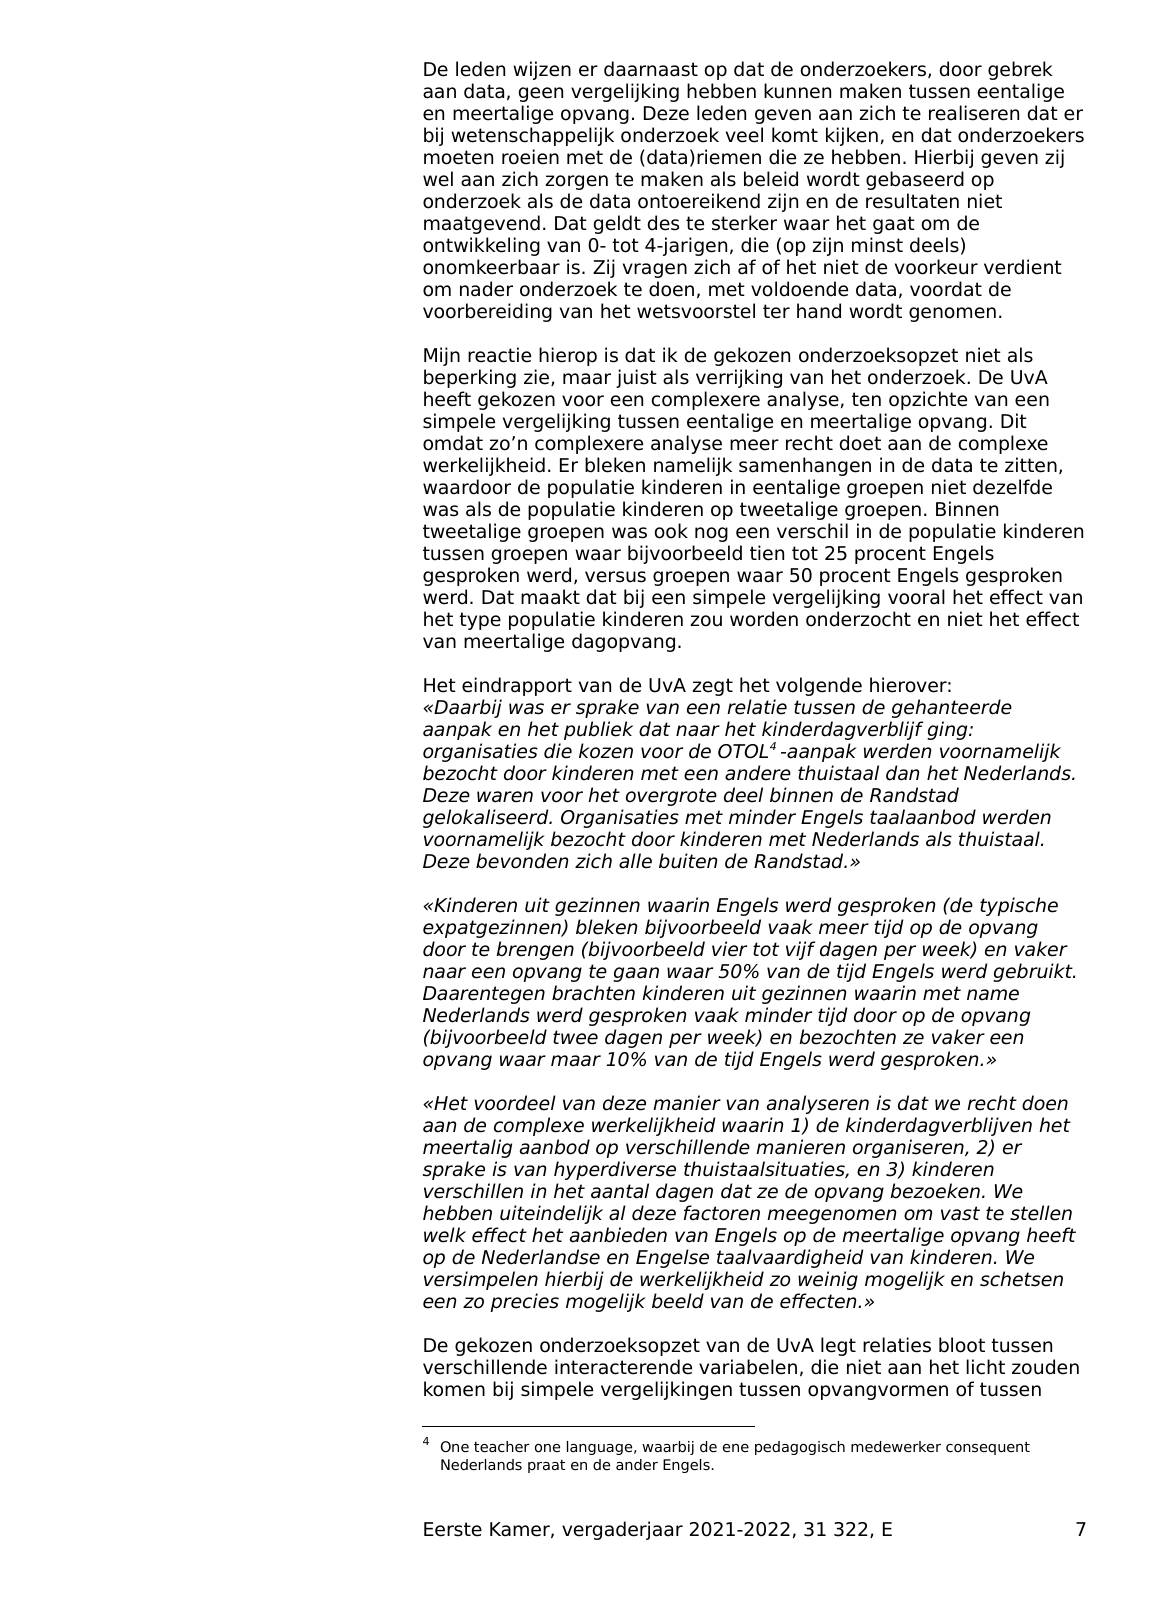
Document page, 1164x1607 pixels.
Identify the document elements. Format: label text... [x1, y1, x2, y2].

text «Daarbij was er sprake van een relatie tussen de gehanteerde aanpak en het publiek dat naar het kinderdagverblijf ging: organisaties die kozen voor de OTOL-aanpak werden voornamelijk bezocht door kinderen met een andere thuistaal dan het Nederlands. Deze waren voor het overgrote deel binnen de Randstad gelokaliseerd. Organisaties met minder Engels taalaanbod werden voornamelijk bezocht door kinderen met Nederlands als thuistaal. Deze bevonden zich alle buiten de Randstad.» [422, 697, 1087, 873]
text Daarentegen brachten kinderen uit gezinnen waarin met name Nederlands werd gesproken vaak minder tijd door op de opvang (bijvoorbeeld twee dagen per week) en bezochten ze vaker een opvang waar maar 10% van de tijd Engels werd gesproken.» [422, 983, 1087, 1071]
text Het eindrapport van de UvA zegt het volgende hierover: [422, 675, 1087, 697]
text De gekozen onderzoeksopzet van de UvA legt relaties bloot tussen verschillende interacterende variabelen, die niet aan het licht zouden komen bij simpele vergelijkingen tussen opvangvormen of tussen [422, 1335, 1087, 1401]
text «Het voordeel van deze manier van analyseren is dat we recht doen aan de complexe werkelijkheid waarin 1) de kinderdagverblijven het meertalig aanbod op verschillende manieren organiseren, 2) er sprake is van hyperdiverse thuistaalsituaties, en 3) kinderen verschillen in het aantal dagen dat ze de opvang bezoeken. We hebben uiteindelijk al deze factoren meegenomen om vast te stellen welk effect het aanbieden van Engels op de meertalige opvang heeft op de Nederlandse en Engelse taalvaardigheid van kinderen. We versimpelen hierbij de werkelijkheid zo weinig mogelijk en schetsen een zo precies mogelijk beeld van de effecten.» [422, 1093, 1087, 1313]
text Mijn reactie hierop is dat ik de gekozen onderzoeksopzet niet als beperking zie, maar juist als verrijking van het onderzoek. De UvA heeft gekozen voor een complexere analyse, ten opzichte van een simpele vergelijking tussen eentalige en meertalige opvang. Dit omdat zo’n complexere analyse meer recht doet aan de complexe werkelijkheid. Er bleken namelijk samenhangen in de data te zitten, waardoor de populatie kinderen in eentalige groepen niet dezelfde was als de populatie kinderen op tweetalige groepen. Binnen tweetalige groepen was ook nog een verschil in de populatie kinderen tussen groepen waar bijvoorbeeld tien tot 25 procent Engels gesproken werd, versus groepen waar 50 procent Engels gesproken werd. Dat maakt dat bij een simpele vergelijking vooral het effect van het type populatie kinderen zou worden onderzocht en niet het effect van meertalige dagopvang. [422, 345, 1087, 653]
text «Kinderen uit gezinnen waarin Engels werd gesproken (de typische expatgezinnen) bleken bijvoorbeeld vaak meer tijd op de opvang door te brengen (bijvoorbeeld vier tot vijf dagen per week) en vaker naar een opvang te gaan waar 50% van de tijd Engels werd gebruikt. [422, 895, 1087, 983]
text One teacher one language, waarbij de ene pedagogisch medewerker consequent Nederlands praat en de ander Engels. [422, 1435, 1087, 1474]
text De leden wijzen er daarnaast op dat de onderzoekers, door gebrek aan data, geen vergelijking hebben kunnen maken tussen eentalige en meertalige opvang. Deze leden geven aan zich te realiseren dat er bij wetenschappelijk onderzoek veel komt kijken, en dat onderzoekers moeten roeien met de (data)riemen die ze hebben. Hierbij geven zij wel aan zich zorgen te maken als beleid wordt gebaseerd op onderzoek als de data ontoereikend zijn en de resultaten niet maatgevend. Dat geldt des te sterker waar het gaat om de ontwikkeling van 0- tot 4-jarigen, die (op zijn minst deels) onomkeerbaar is. Zij vragen zich af of het niet de voorkeur verdient om nader onderzoek te doen, met voldoende data, voordat de voorbereiding van het wetsvoorstel ter hand wordt genomen. [422, 59, 1087, 323]
